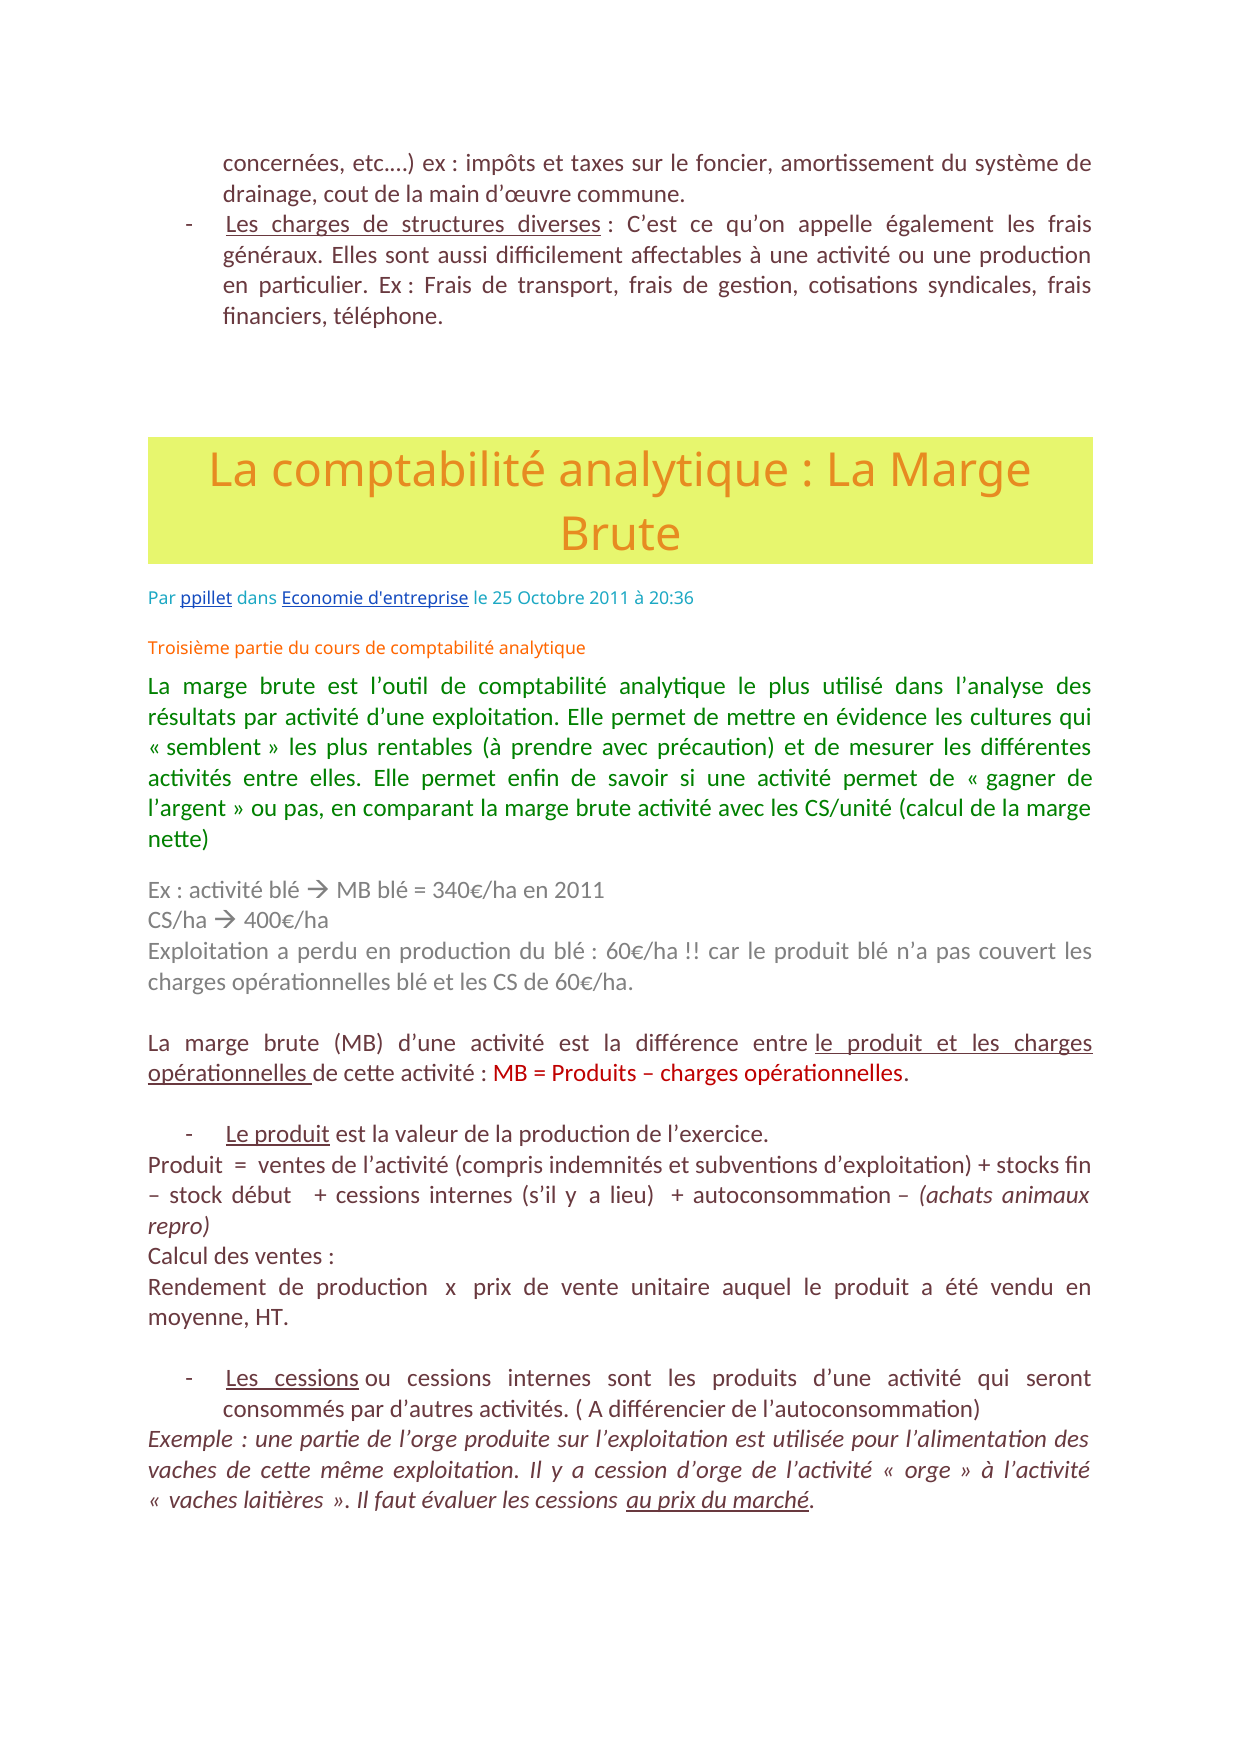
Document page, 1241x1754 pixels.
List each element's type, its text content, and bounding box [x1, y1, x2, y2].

text Troisième partie du cours de comptabilité analytique [148, 636, 1093, 660]
text Produit = ventes de l’activité (compris indemnités et subventions d’exploitation) + stocks fin – stock début + cessions internes (s’il y a lieu) + autoconsommation – (achats animaux repro) [148, 1149, 1093, 1240]
text Calcul des ventes : [148, 1240, 1093, 1271]
text Rendement de production x prix de vente unitaire auquel le produit a été vendu en moyenne, HT. [148, 1271, 1093, 1332]
text - Les charges de structures diverses : C’est ce qu’on appelle également les frais généraux. Elles sont aussi difficilement affectables à une activité ou une production en particulier. Ex : Frais de transport, frais de gestion, cotisations syndicales, frais financiers, téléphone. [185, 209, 1093, 331]
text - Le produit est la valeur de la production de l’exercice. [185, 1118, 1093, 1149]
text Exemple : une partie de l’orge produite sur l’exploitation est utilisée pour l’alimentation des vaches de cette même exploitation. Il y a cession d’orge de l’activité « orge » à l’activité « vaches laitières ». Il faut évaluer les cessions au prix du marché. [148, 1423, 1093, 1515]
text - Les cessions ou cessions internes sont les produits d’une activité qui seront consommés par d’autres activités. ( A différencier de l’autoconsommation) [185, 1362, 1093, 1423]
text concernées, etc.…) ex : impôts et taxes sur le foncier, amortissement du système de drainage, cout de la main d’œuvre commune. [185, 148, 1093, 209]
text Exploitation a perdu en production du blé : 60€/ha !! car le produit blé n’a pas couvert les charges opérationnelles blé et les CS de 60€/ha. [148, 935, 1093, 996]
text Par ppillet dans Economie d'entreprise le 25 Octobre 2011 à 20:36 [148, 585, 1093, 609]
text La comptabilité analytique : La Marge Brute [148, 437, 1093, 564]
text La marge brute est l’outil de comptabilité analytique le plus utilisé dans l’analyse des résultats par activité d’une exploitation. Elle permet de mettre en évidence les cultures qui « semblent » les plus rentables (à prendre avec précaution) et de mesurer les différentes activités entre elles. Elle permet enfin de savoir si une activité permet de « gagner de l’argent » ou pas, en comparant la marge brute activité avec les CS/unité (calcul de la marge nette) [148, 670, 1093, 853]
text CS/ha  400€/ha [148, 904, 1093, 935]
text Ex : activité blé  MB blé = 340€/ha en 2011 [148, 874, 1093, 904]
text La marge brute (MB) d’une activité est la différence entre le produit et les charges opérationnelles de cette activité : MB = Produits – charges opérationnelles. [148, 1027, 1093, 1088]
